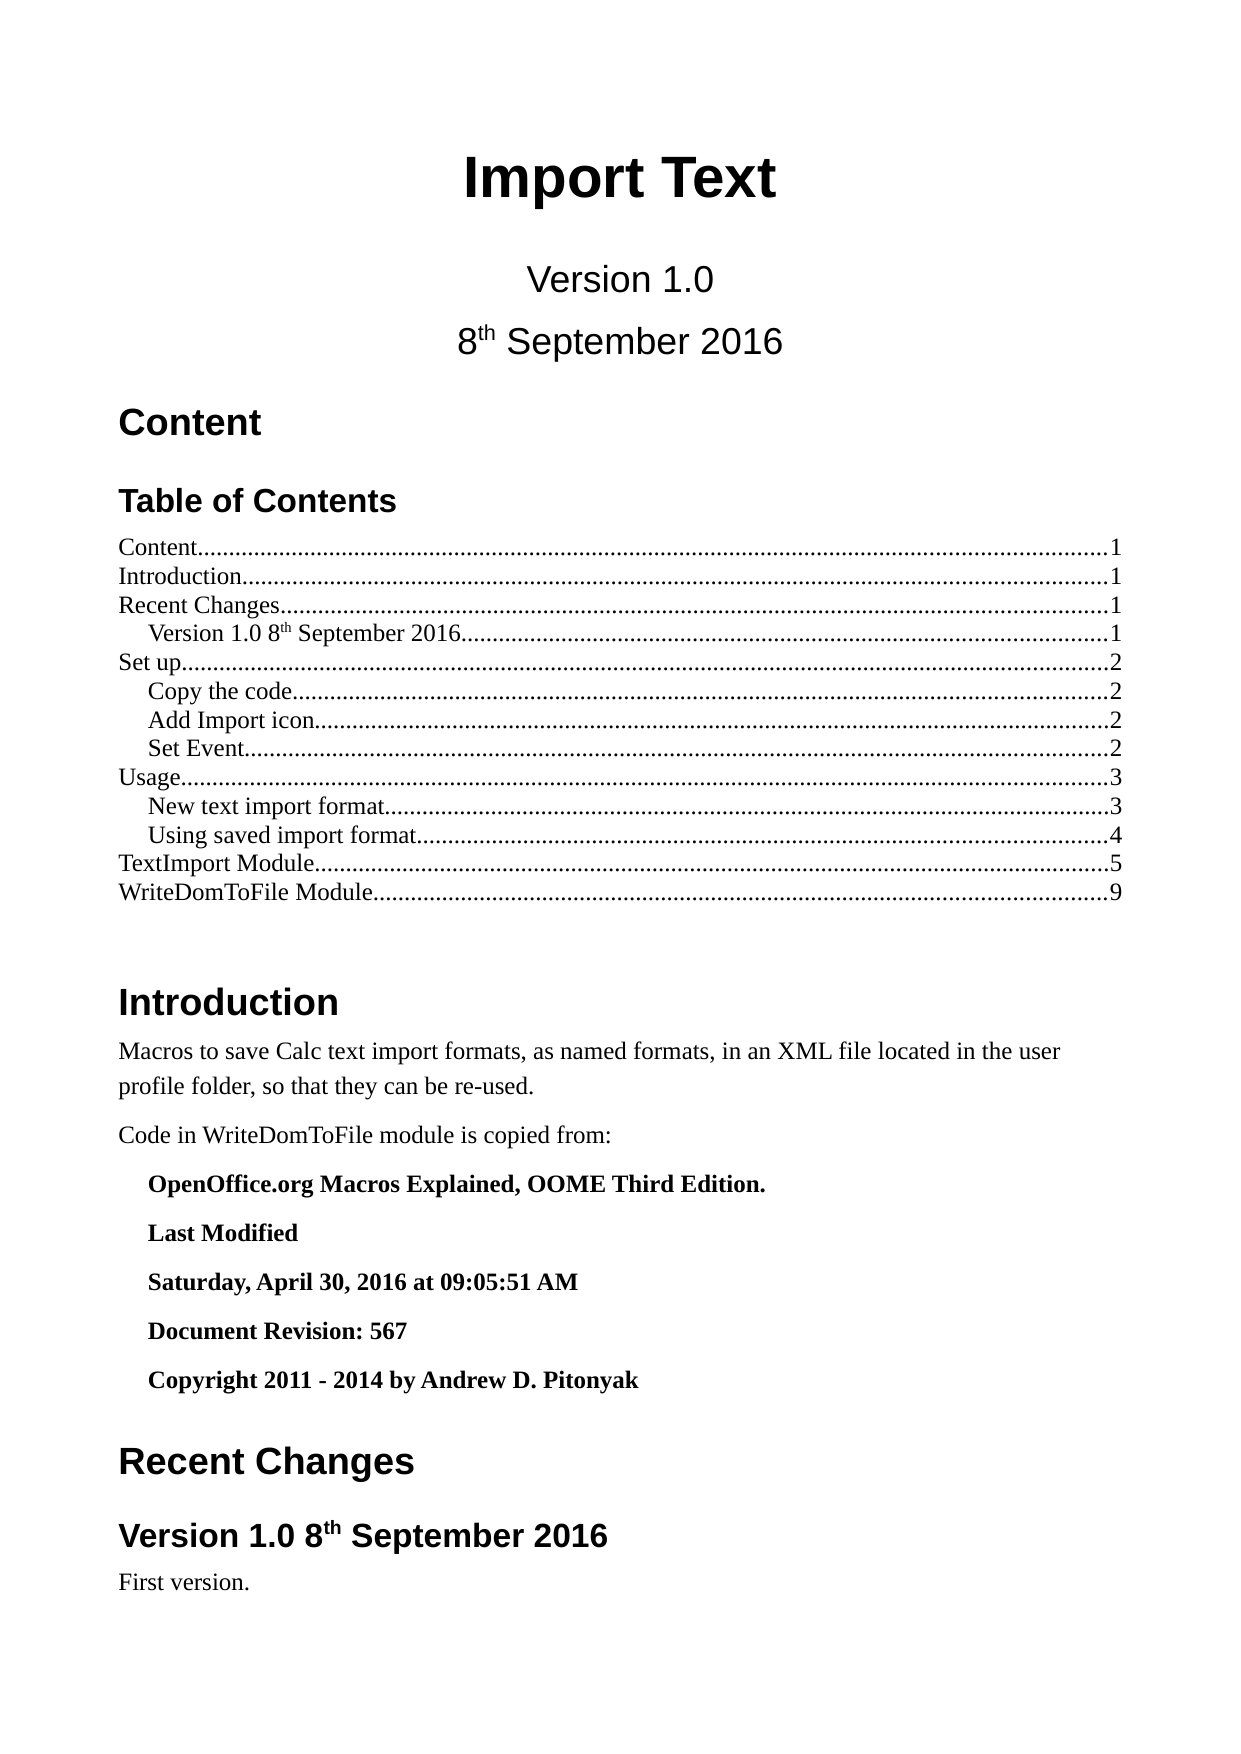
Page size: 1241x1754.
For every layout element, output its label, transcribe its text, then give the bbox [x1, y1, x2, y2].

subtitle Introduction [118, 980, 1122, 1024]
text Code in WriteDomToFile module is copied from: [118, 1120, 1122, 1148]
text Usage 3 [118, 762, 1122, 791]
subtitle Content [118, 400, 1122, 444]
text Copyright 2011 - 2014 by Andrew D. Pitonyak [118, 1365, 1122, 1394]
text New text import format 3 [148, 791, 1122, 820]
subtitle Version 1.0 [118, 258, 1122, 301]
text Last Modified [118, 1218, 1122, 1247]
text Macros to save Calc text import formats, as named formats, in an XML file located in the user profile folder, so that they can be re-used. [118, 1036, 1122, 1099]
subtitle Version 1.0 8th September 2016 [118, 1516, 1122, 1555]
text First version. [118, 1567, 1122, 1596]
text Set up 2 [118, 647, 1122, 676]
text Recent Changes 1 [118, 590, 1122, 618]
text OpenOffice.org Macros Explained, OOME Third Edition. [118, 1169, 1122, 1198]
text Version 1.0 8th September 2016 1 [148, 618, 1122, 647]
subtitle Table of Contents [118, 481, 1122, 520]
title Import Text [118, 143, 1122, 210]
text Set Event 2 [148, 733, 1122, 762]
text Saturday, April 30, 2016 at 09:05:51 AM [118, 1267, 1122, 1296]
subtitle 8th September 2016 [118, 319, 1122, 363]
text Content 1 [118, 532, 1122, 561]
text Using saved import format 4 [148, 820, 1122, 848]
text TextImport Module 5 [118, 848, 1122, 877]
subtitle Recent Changes [118, 1439, 1122, 1483]
text Copy the code 2 [148, 676, 1122, 705]
text Document Revision: 567 [118, 1316, 1122, 1345]
text Introduction 1 [118, 561, 1122, 590]
text WriteDomToFile Module 9 [118, 877, 1122, 906]
text Add Import icon 2 [148, 705, 1122, 733]
